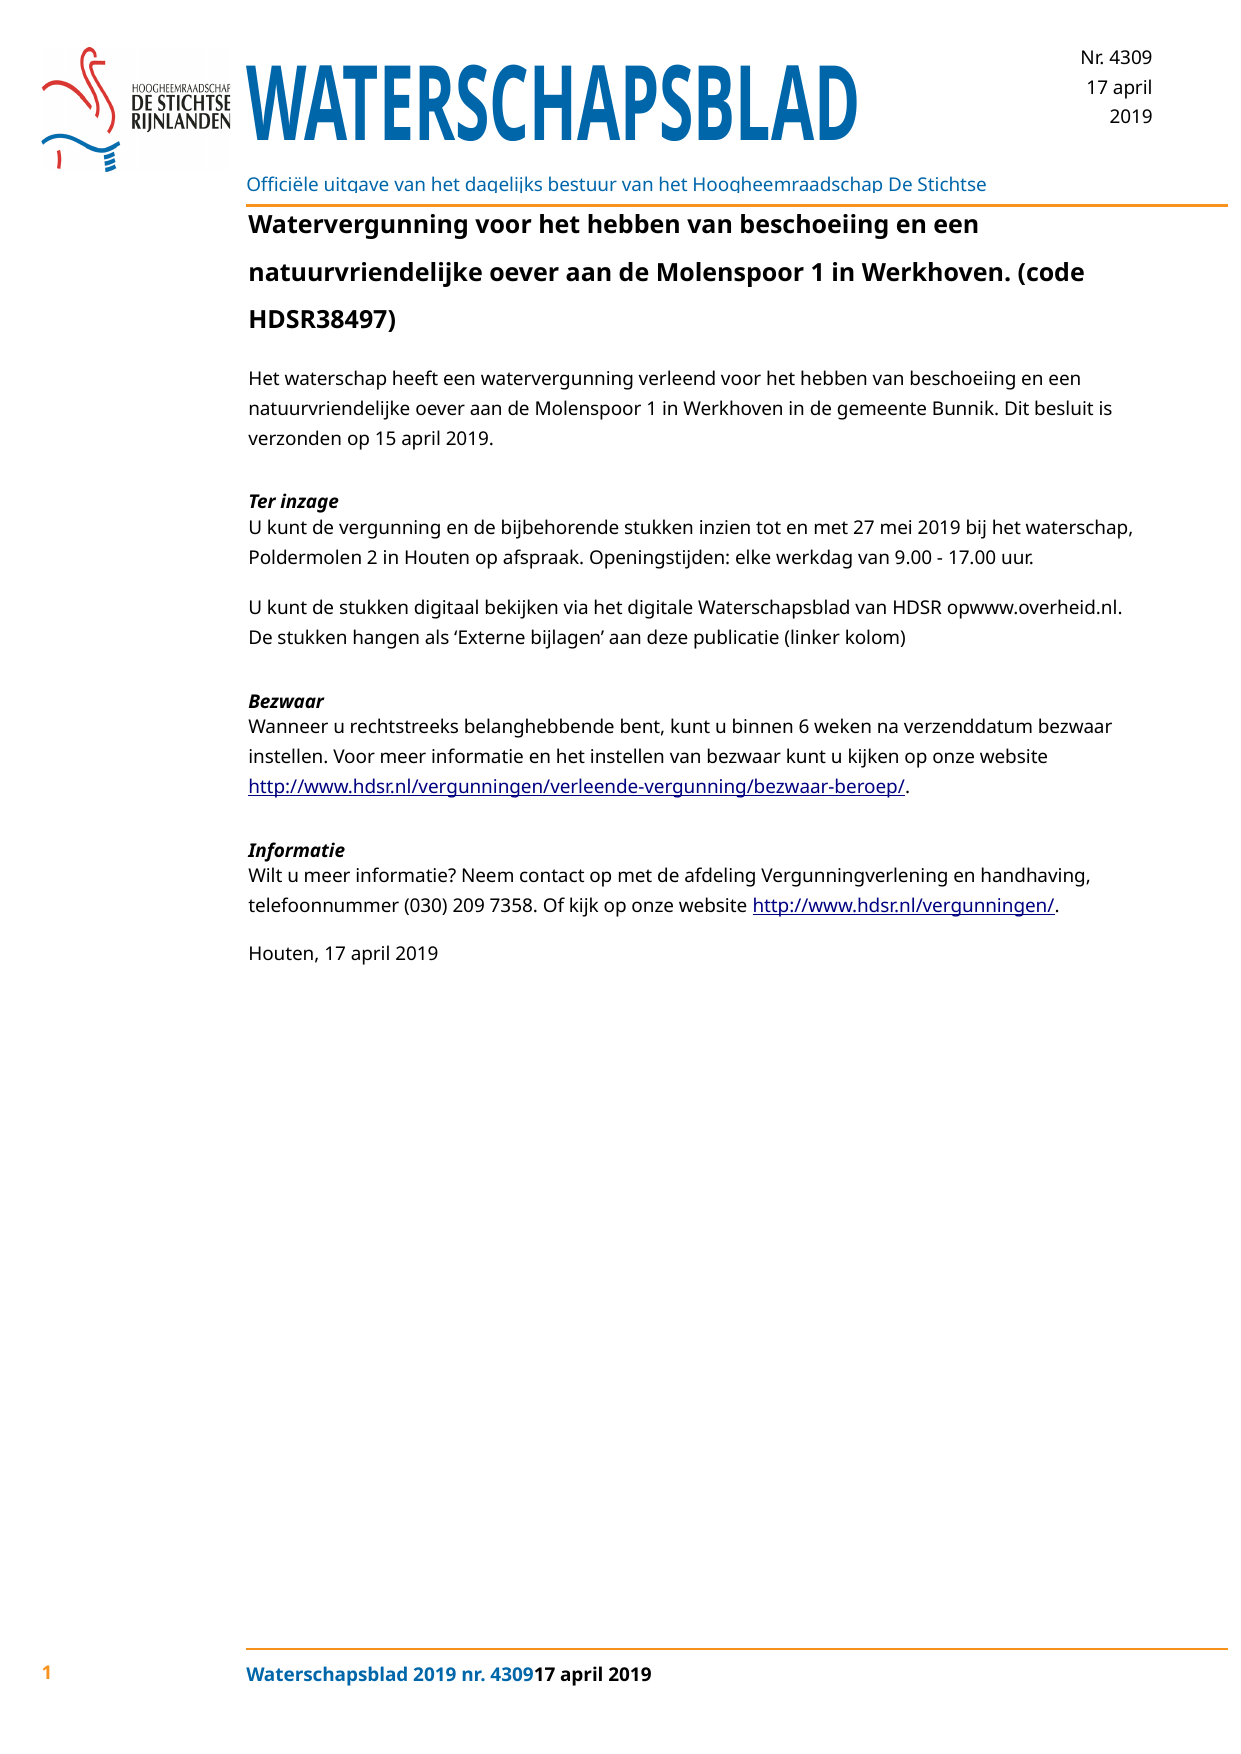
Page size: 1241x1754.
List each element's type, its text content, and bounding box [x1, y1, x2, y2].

text Wanneer u rechtstreeks belanghebbende bent, kunt u binnen 6 weken na verzenddatum bezwaar instellen. Voor meer informatie en het instellen van bezwaar kunt u kijken op onze website http://www.hdsr.nl/vergunningen/verleende-vergunning/bezwaar-beroep/. [248, 714, 1152, 798]
picture [41, 47, 231, 172]
text Informatie [248, 837, 1152, 862]
text Het waterschap heeft een watervergunning verleend voor het hebben van beschoeiing en een natuurvriendelijke oever aan de Molenspoor 1 in Werkhoven in de gemeente Bunnik. Dit besluit is verzonden op 15 april 2019. [248, 366, 1152, 450]
text Bezwaar [248, 688, 1152, 714]
text Watervergunning voor het hebben van beschoeiing en een natuurvriendelijke oever aan de Molenspoor 1 in Werkhoven. (code HDSR38497) [248, 207, 1152, 336]
text Wilt u meer informatie? Neem contact op met de afdeling Vergunningverlening en handhaving, telefoonnummer (030) 209 7358. Of kijk op onze website http://www.hdsr.nl/vergunningen/. [248, 862, 1152, 918]
text Houten, 17 april 2019 [248, 940, 1152, 966]
text U kunt de vergunning en de bijbehorende stukken inzien tot en met 27 mei 2019 bij het waterschap, Poldermolen 2 in Houten op afspraak. Openingstijden: elke werkdag van 9.00 - 17.00 uur. [248, 514, 1152, 570]
text U kunt de stukken digitaal bekijken via het digitale Waterschapsblad van HDSR opwww.overheid.nl. De stukken hangen als ‘Externe bijlagen’ aan deze publicatie (linker kolom) [248, 594, 1152, 650]
text Ter inzage [248, 489, 1152, 514]
